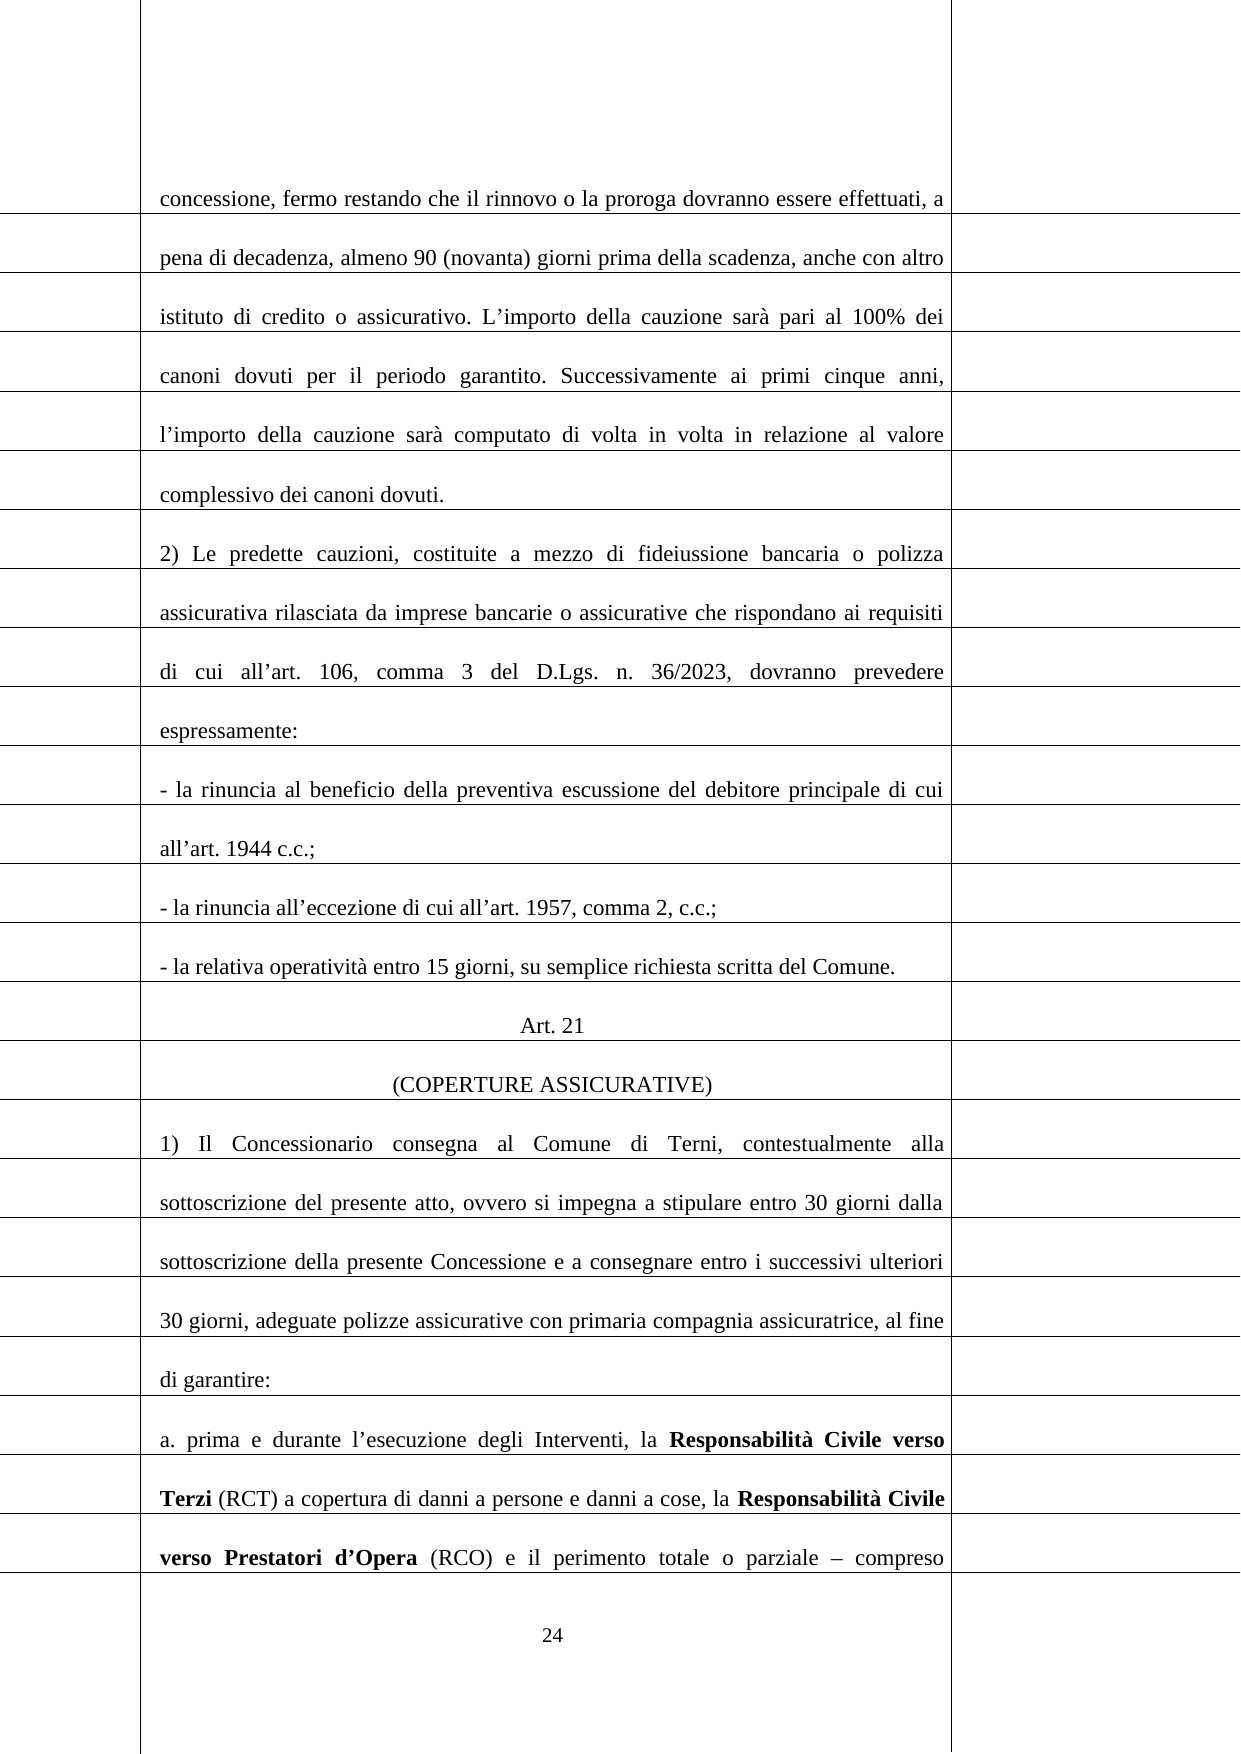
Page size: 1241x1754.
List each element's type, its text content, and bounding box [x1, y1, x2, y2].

text 2) Le predette cauzioni, costituite a mezzo di fideiussione bancaria o polizza [159, 514, 945, 568]
text assicurativa rilasciata da imprese bancarie o assicurative che rispondano ai requisiti [159, 569, 945, 627]
text pena di decadenza, almeno 90 (novanta) giorni prima della scadenza, anche con altro [159, 214, 945, 272]
text l’importo della cauzione sarà computato di volta in volta in relazione al valore [159, 392, 945, 450]
text [159, 982, 945, 986]
text istituto di credito o assicurativo. L’importo della cauzione sarà pari al 100% dei [159, 273, 945, 331]
text Terzi (RCT) a copertura di danni a persone e danni a cose, la Responsabilità Civile [159, 1455, 945, 1513]
text concessione, fermo restando che il rinnovo o la proroga dovranno essere effettuati, a [159, 159, 945, 213]
text di garantire: [159, 1337, 945, 1395]
text [159, 1041, 945, 1045]
text sottoscrizione del presente atto, ovvero si impegna a stipulare entro 30 giorni dalla [159, 1159, 945, 1217]
text - la relativa operatività entro 15 giorni, su semplice richiesta scritta del Comune. [159, 927, 945, 981]
text canoni dovuti per il periodo garantito. Successivamente ai primi cinque anni, [159, 332, 945, 391]
text [159, 864, 945, 868]
text 30 giorni, adeguate polizze assicurative con primaria compagnia assicuratrice, al fine [159, 1277, 945, 1336]
text - la rinuncia al beneficio della preventiva escussione del debitore principale di cui [159, 750, 945, 804]
text Art. 21 [159, 986, 945, 1040]
text complessivo dei canoni dovuti. [159, 451, 945, 509]
text 1) Il Concessionario consegna al Comune di Terni, contestualmente alla [159, 1104, 945, 1158]
text verso Prestatori d’Opera (RCO) e il perimento totale o parziale – compreso [159, 1514, 945, 1572]
text di cui all’art. 106, comma 3 del D.Lgs. n. 36/2023, dovranno prevedere [159, 628, 945, 686]
text [159, 923, 945, 927]
text all’art. 1944 c.c.; [159, 805, 945, 863]
text a. prima e durante l’esecuzione degli Interventi, la Responsabilità Civile verso [159, 1400, 945, 1454]
text [159, 1100, 945, 1104]
text - la rinuncia all’eccezione di cui all’art. 1957, comma 2, c.c.; [159, 868, 945, 922]
text sottoscrizione della presente Concessione e a consegnare entro i successivi ulteriori [159, 1218, 945, 1276]
text (COPERTURE ASSICURATIVE) [159, 1045, 945, 1099]
text espressamente: [159, 687, 945, 745]
